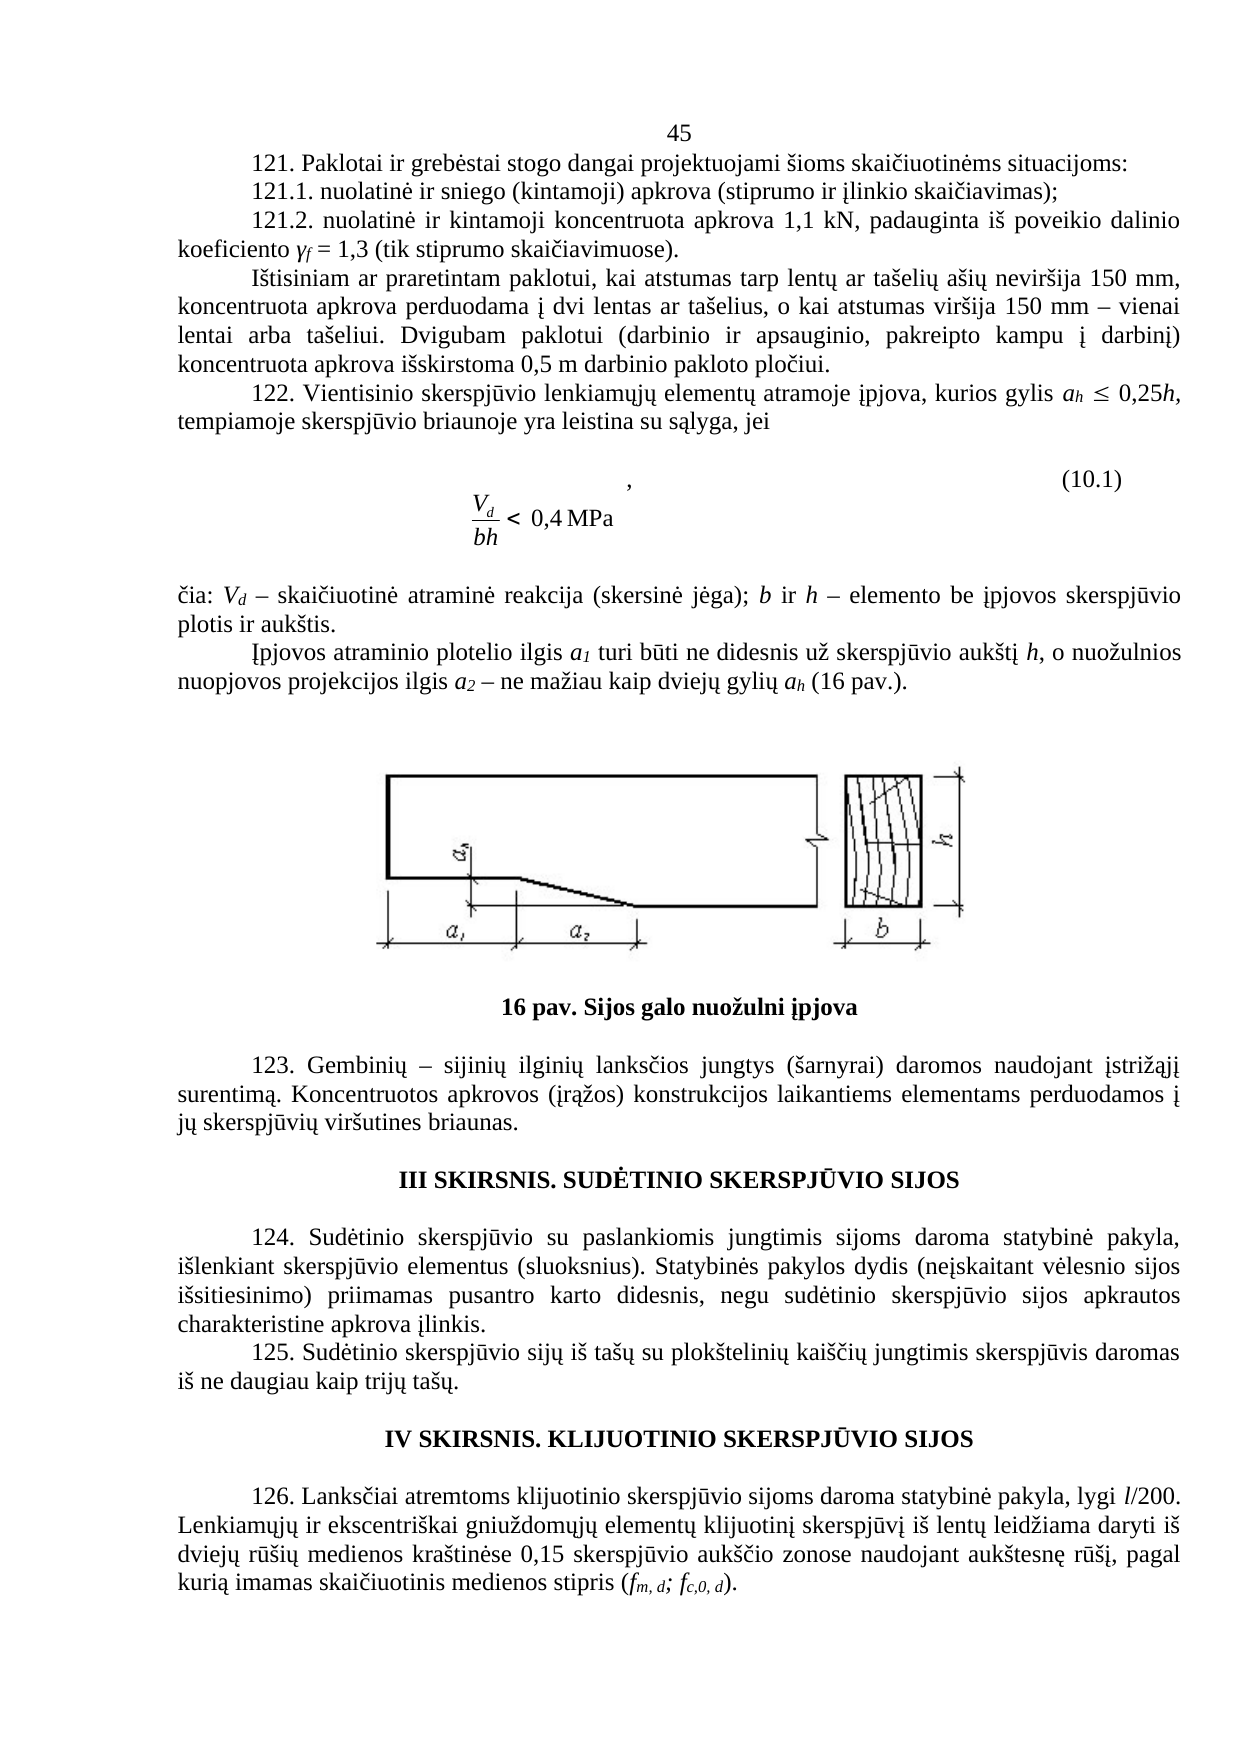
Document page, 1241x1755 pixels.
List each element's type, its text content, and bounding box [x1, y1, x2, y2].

text 121. Paklotai ir grebėstai stogo dangai projektuojami šioms skaičiuotinėms situacijoms: [177, 148, 1181, 176]
text 125. Sudėtinio skerspjūvio sijų iš tašų su plokštelinių kaiščių jungtimis skerspjūvis daromas iš ne daugiau kaip trijų tašų. [177, 1337, 1181, 1395]
text čia: Vd – skaičiuotinė atraminė reakcija (skersinė jėga); b ir h – elemento be įpjovos skerspjūvio plotis ir aukštis. [177, 580, 1181, 637]
text 121.2. nuolatinė ir kintamoji koncentruota apkrova 1,1 kN, padauginta iš poveikio dalinio koeficiento γf = 1,3 (tik stiprumo skaičiavimuose). [177, 205, 1181, 263]
text IV SKIRSNIS. Klijuotinio skerspjūvio sijos [177, 1424, 1181, 1452]
text 123. Gembinių – sijinių ilginių lanksčios jungtys (šarnyrai) daromos naudojant įstrižąjį surentimą. Koncentruotos apkrovos (įrąžos) konstrukcijos laikantiems elementams perduodamos į jų skerspjūvių viršutines briaunas. [177, 1050, 1181, 1136]
text 126. Lanksčiai atremtoms klijuotinio skerspjūvio sijoms daroma statybinė pakyla, lygi l/200. Lenkiamųjų ir ekscentriškai gniuždomųjų elementų klijuotinį skerspjūvį iš lentų leidžiama daryti iš dviejų rūšių medienos kraštinėse 0,15 skerspjūvio aukščio zonose naudojant aukštesnę rūšį, pagal kurią imamas skaičiuotinis medienos stipris (fm, d; fc,0, d). [177, 1481, 1181, 1596]
text III SKIRSNIS. Sudėtinio skerspjūvio sijos [177, 1165, 1181, 1194]
text 124. Sudėtinio skerspjūvio su paslankiomis jungtimis sijoms daroma statybinė pakyla, išlenkiant skerspjūvio elementus (sluoksnius). Statybinės pakylos dydis (neįskaitant vėlesnio sijos išsitiesinimo) priimamas pusantro karto didesnis, negu sudėtinio skerspjūvio sijos apkrautos charakteristine apkrova įlinkis. [177, 1222, 1181, 1337]
text Ištisiniam ar praretintam paklotui, kai atstumas tarp lentų ar tašelių ašių neviršija 150 mm, koncentruota apkrova perduodama į dvi lentas ar tašelius, o kai atstumas viršija 150 mm – vienai lentai arba tašeliui. Dvigubam paklotui (darbinio ir apsauginio, pakreipto kampu į darbinį) koncentruota apkrova išskirstoma 0,5 m darbinio pakloto pločiui. [177, 263, 1181, 378]
text 121.1. nuolatinė ir sniego (kintamoji) apkrova (stiprumo ir įlinkio skaičiavimas); [177, 176, 1181, 205]
text Įpjovos atraminio plotelio ilgis a1 turi būti ne didesnis už skerspjūvio aukštį h, o nuožulnios nuopjovos projekcijos ilgis a2 – ne mažiau kaip dviejų gylių ah (16 pav.). [177, 637, 1181, 695]
text , (10.1) [177, 464, 1181, 551]
text 122. Vientisinio skerspjūvio lenkiamųjų elementų atramoje įpjova, kurios gylis ah £ 0,25h, tempiamoje skerspjūvio briaunoje yra leistina su sąlyga, jei [177, 378, 1181, 435]
text 16 pav. Sijos galo nuožulni įpjova [177, 992, 1181, 1021]
